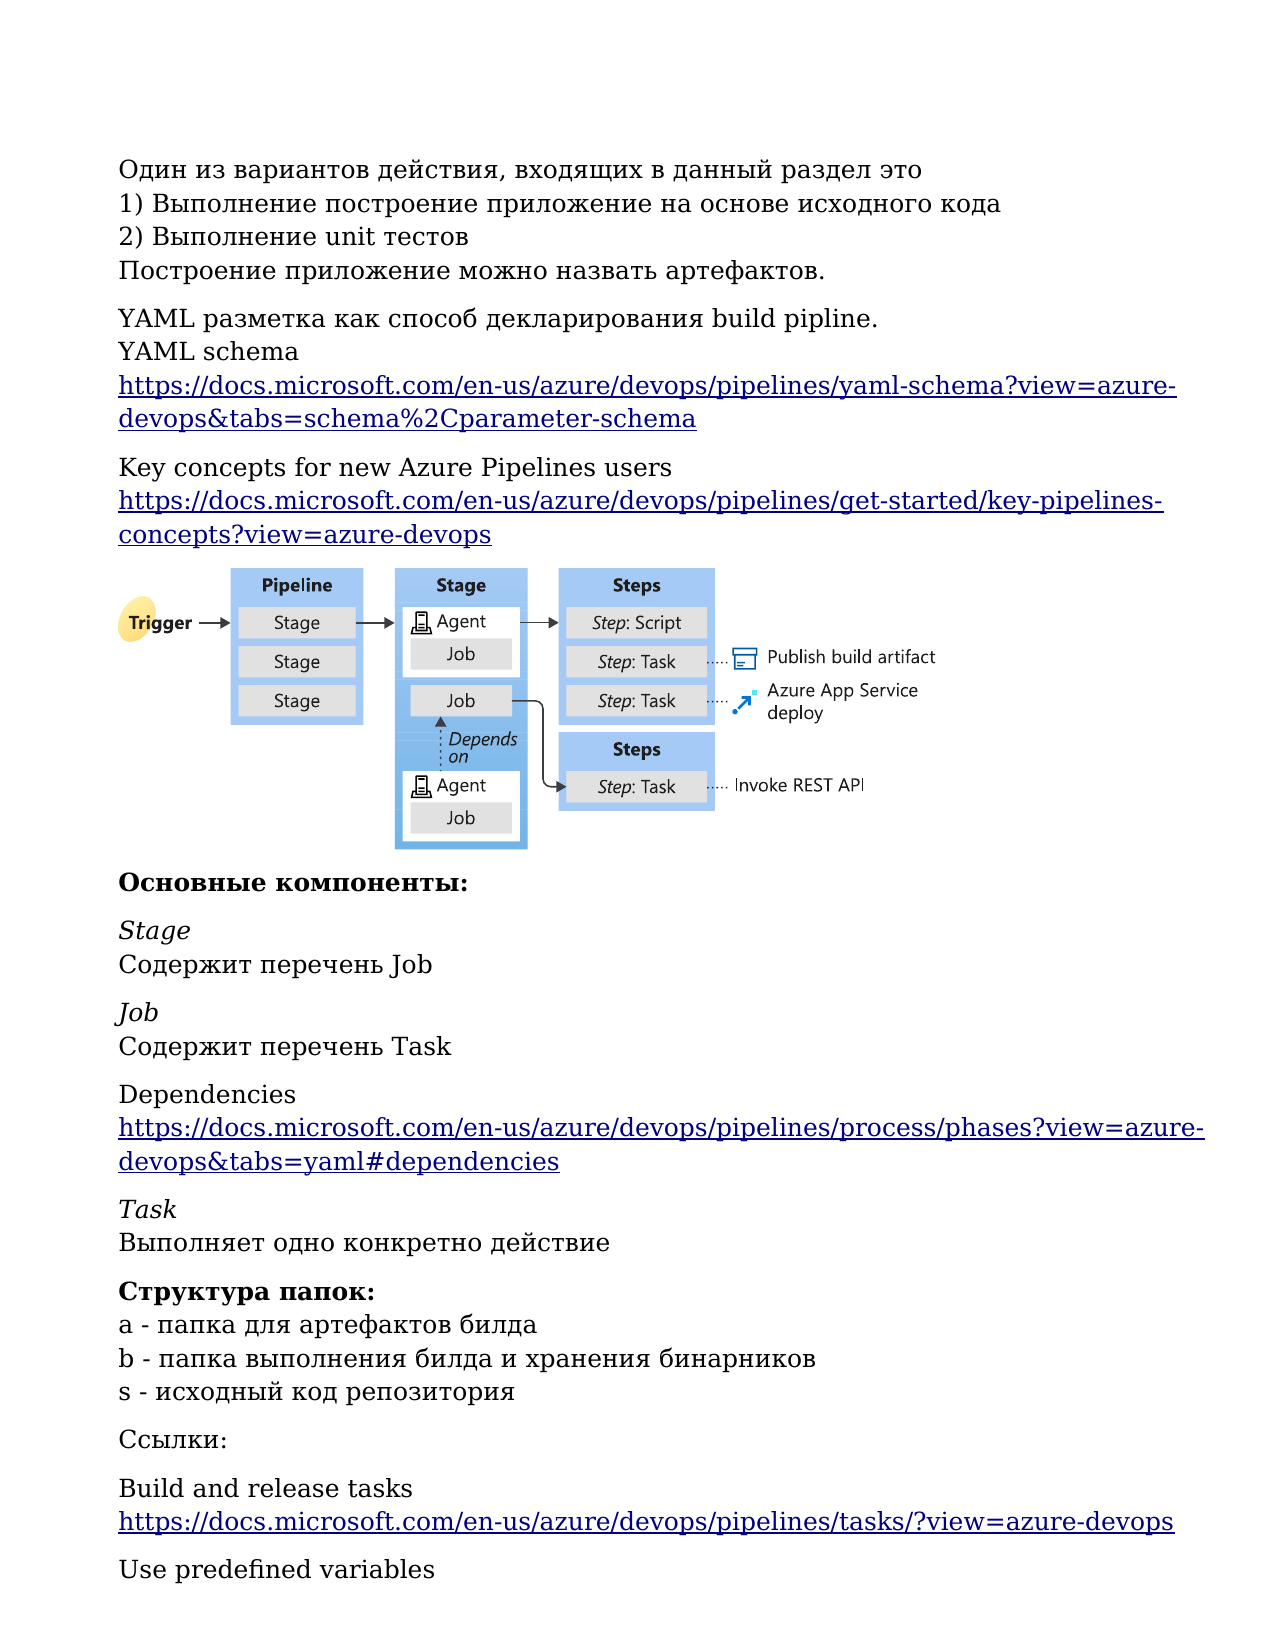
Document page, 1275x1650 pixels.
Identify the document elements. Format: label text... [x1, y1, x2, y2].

text Ссылки: [118, 1426, 1216, 1455]
text Build and release tasks https://docs.microsoft.com/en-us/azure/devops/pipelines/tasks/?view=azure-devops [118, 1474, 1216, 1537]
text Job Содержит перечень Task [118, 998, 1216, 1061]
text Основные компоненты: [118, 868, 1216, 898]
text Один из вариантов действия, входящих в данный раздел это 1) Выполнение построение приложение на основе исходного кода 2) Выполнение unit тестов Построение приложение можно назвать артефактов. [118, 155, 1216, 285]
text Use predefined variables [118, 1556, 1216, 1585]
text Dependencies https://docs.microsoft.com/en-us/azure/devops/pipelines/process/phases?view=azure-devops&tabs=yaml#dependencies [118, 1080, 1216, 1176]
text Key concepts for new Azure Pipelines users https://docs.microsoft.com/en-us/azure/devops/pipelines/get-started/key-pipelines-concepts?view=azure-devops [118, 453, 1216, 549]
text Структура папок: a - папка для артефактов билда b - папка выполнения билда и хранения бинарников s - исходный код репозитория [118, 1277, 1216, 1407]
text Stage Содержит перечень Job [118, 917, 1216, 979]
text Task Выполняет одно конкретно действие [118, 1195, 1216, 1258]
text YAML разметка как способ декларирования build pipline. YAML schema https://docs.microsoft.com/en-us/azure/devops/pipelines/yaml-schema?view=azure-devops&tabs=schema%2Cparameter-schema [118, 304, 1216, 434]
